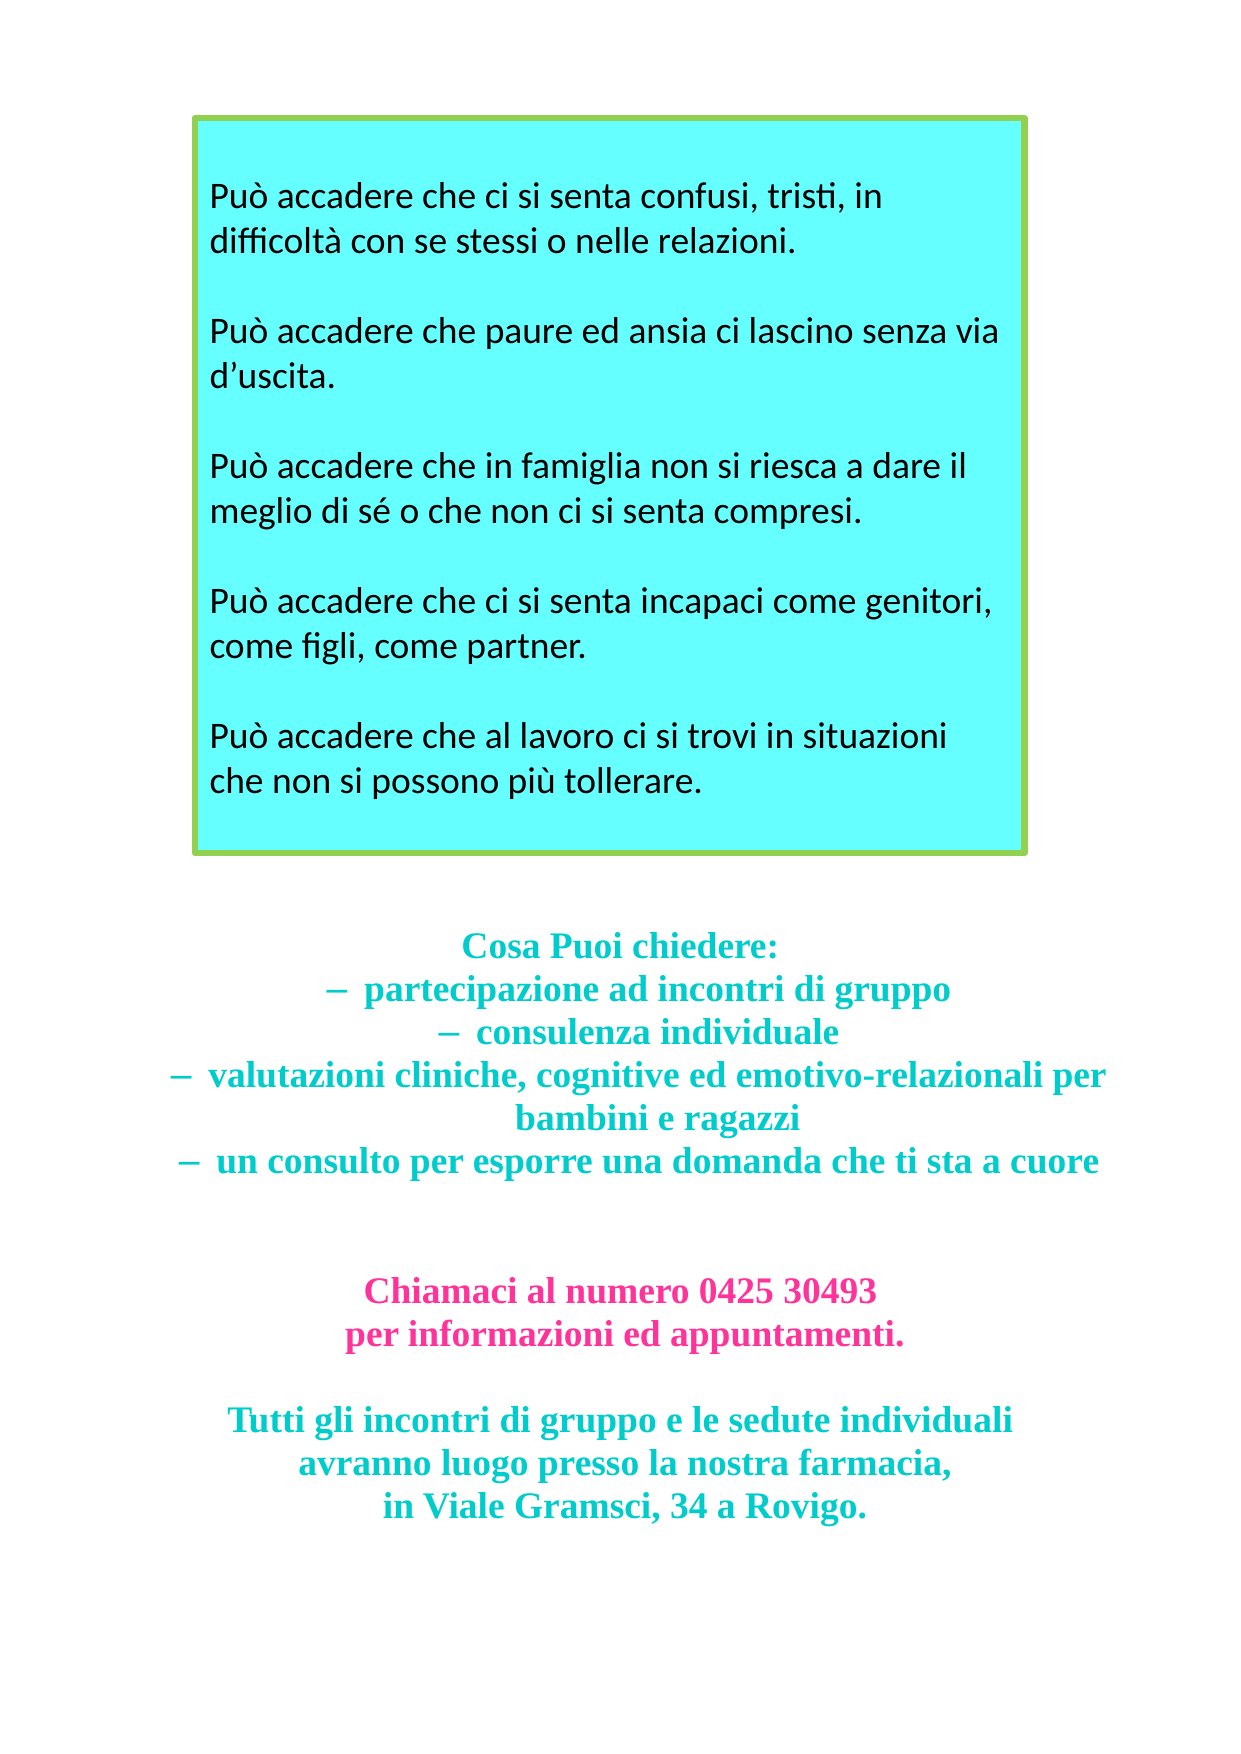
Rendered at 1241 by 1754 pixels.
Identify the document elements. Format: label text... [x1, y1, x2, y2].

list un consulto per esporre una domanda che ti sta a cuore [156, 1139, 1122, 1182]
list valutazioni cliniche, cognitive ed emotivo-relazionali per bambini e ragazzi [156, 1052, 1122, 1139]
list partecipazione ad incontri di gruppo [156, 966, 1122, 1009]
text Cosa Puoi chiedere: [118, 923, 1122, 966]
text avranno luogo presso la nostra farmacia, [118, 1441, 1122, 1484]
text Tutti gli incontri di gruppo e le sedute individuali [118, 1397, 1122, 1441]
text per informazioni ed appuntamenti. [118, 1311, 1122, 1354]
text in Viale Gramsci, 34 a Rovigo. [118, 1484, 1122, 1527]
list consulenza individuale [156, 1009, 1122, 1052]
text Chiamaci al numero 0425 30493 [118, 1268, 1122, 1311]
